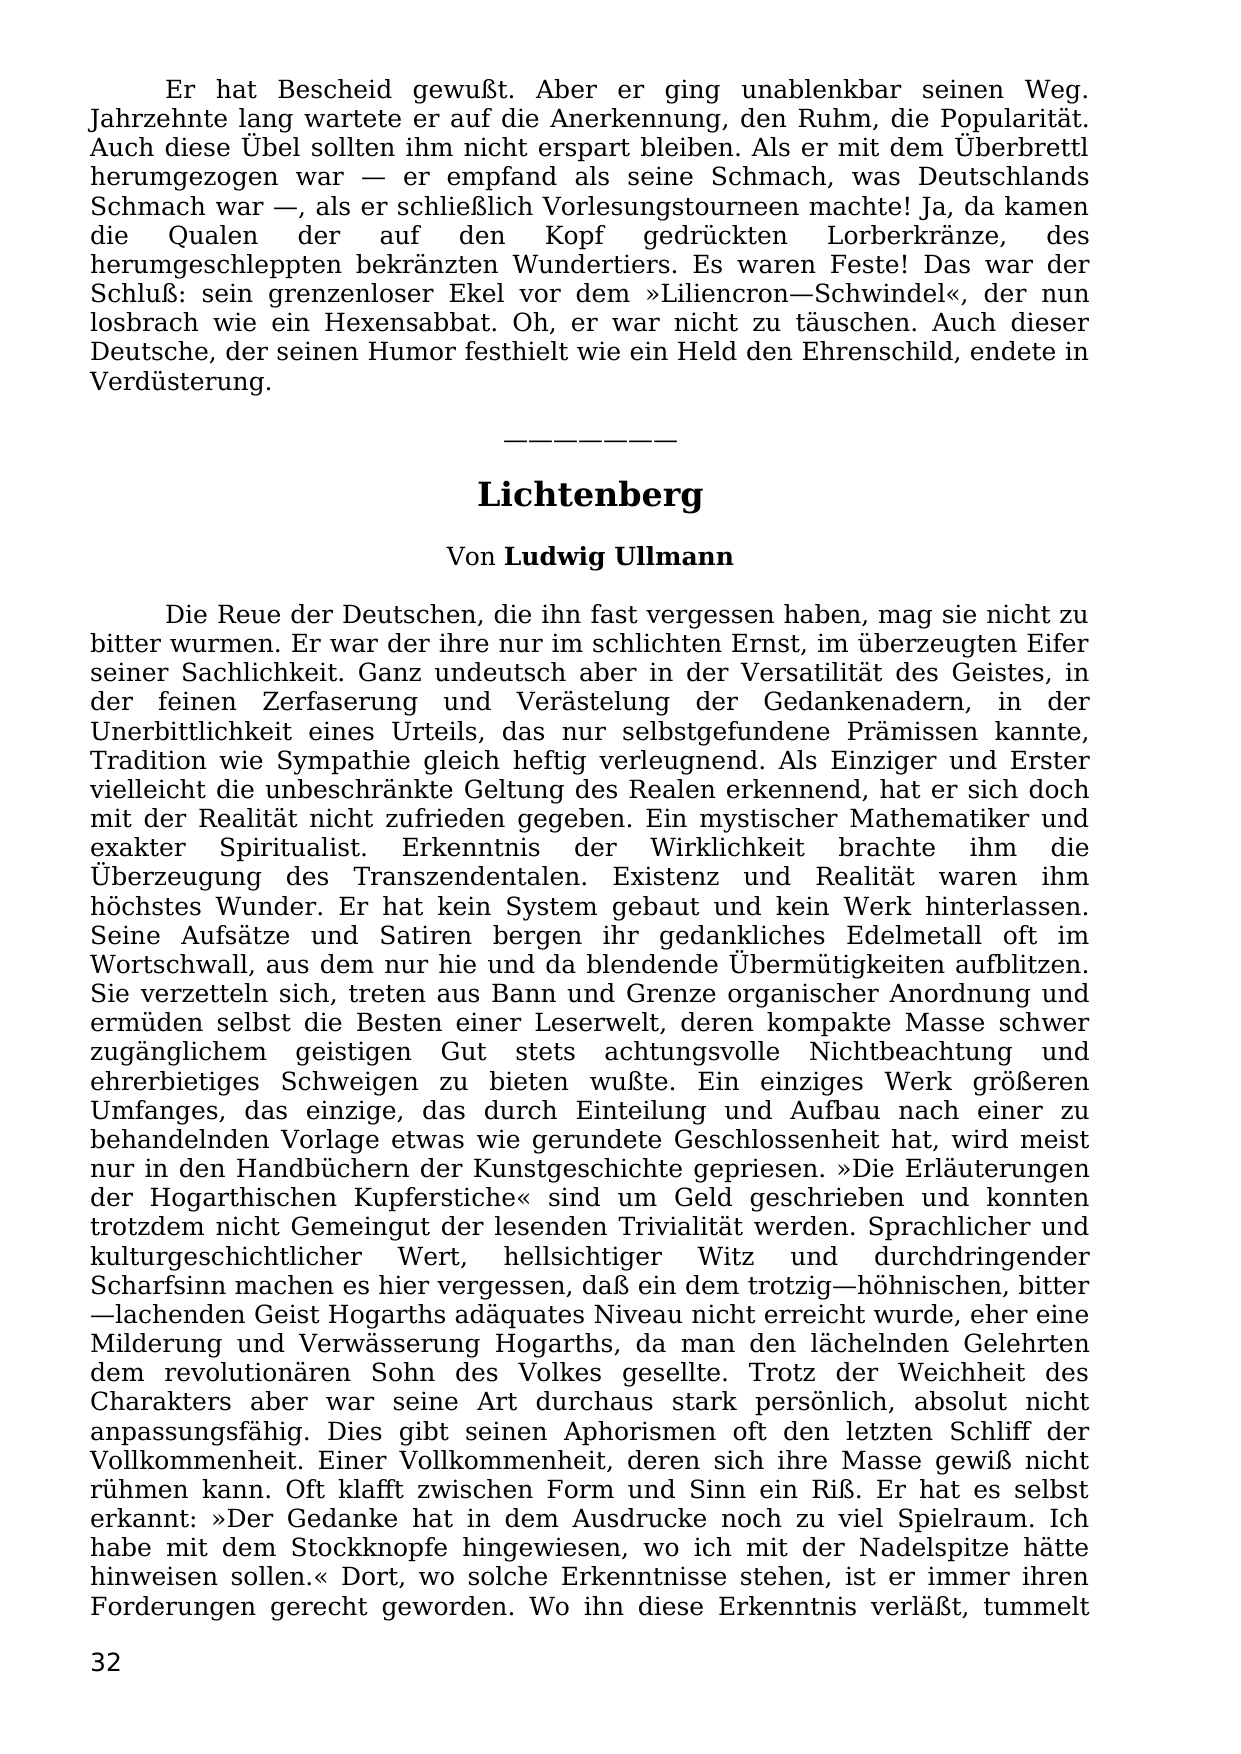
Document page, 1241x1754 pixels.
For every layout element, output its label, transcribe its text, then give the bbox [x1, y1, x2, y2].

text Er hat Bescheid gewußt. Aber er ging unablenkbar seinen Weg. Jahrzehnte lang wartete er auf die Anerkennung, den Ruhm, die Popularität. Auch diese Übel sollten ihm nicht erspart bleiben. Als er mit dem Überbrettl herumgezogen war — er empfand als seine Schmach, was Deutschlands Schmach war —, als er schließlich Vorlesungstourneen machte! Ja, da kamen die Qualen der auf den Kopf gedrückten Lorberkränze, des herumgeschleppten bekränzten Wundertiers. Es waren Feste! Das war der Schluß: sein grenzenloser Ekel vor dem »Liliencron—Schwindel«, der nun losbrach wie ein Hexensabbat. Oh, er war nicht zu täuschen. Auch dieser Deutsche, der seinen Humor festhielt wie ein Held den Ehrenschild, endete in Verdüsterung. [90, 75, 1091, 396]
text Die Reue der Deutschen, die ihn fast vergessen haben, mag sie nicht zu bitter wurmen. Er war der ihre nur im schlichten Ernst, im überzeugten Eifer seiner Sachlichkeit. Ganz undeutsch aber in der Versatilität des Geistes, in der feinen Zerfaserung und Verästelung der Gedankenadern, in der Unerbittlichkeit eines Urteils, das nur selbstgefundene Prämissen kannte, Tradition wie Sympathie gleich heftig verleugnend. Als Einziger und Erster vielleicht die unbeschränkte Geltung des Realen erkennend, hat er sich doch mit der Realität nicht zufrieden gegeben. Ein mystischer Mathematiker und exakter Spiritualist. Erkenntnis der Wirklichkeit brachte ihm die Überzeugung des Transzendentalen. Existenz und Realität waren ihm höchstes Wunder. Er hat kein System gebaut und kein Werk hinterlassen. Seine Aufsätze und Satiren bergen ihr gedankliches Edelmetall oft im Wortschwall, aus dem nur hie und da blendende Übermütigkeiten aufblitzen. Sie verzetteln sich, treten aus Bann und Grenze organischer Anordnung und ermüden selbst die Besten einer Leserwelt, deren kompakte Masse schwer zugänglichem geistigen Gut stets achtungsvolle Nichtbeachtung und ehrerbietiges Schweigen zu bieten wußte. Ein einziges Werk größeren Umfanges, das einzige, das durch Einteilung und Aufbau nach einer zu behandelnden Vorlage etwas wie gerundete Geschlossenheit hat, wird meist nur in den Handbüchern der Kunstgeschichte gepriesen. »Die Erläuterungen der Hogarthischen Kupferstiche« sind um Geld geschrieben und konnten trotzdem nicht Gemeingut der lesenden Trivialität werden. Sprachlicher und kulturgeschichtlicher Wert, hellsichtiger Witz und durchdringender Scharfsinn machen es hier vergessen, daß ein dem trotzig—höhnischen, bitter—lachenden Geist Hogarths adäquates Niveau nicht erreicht wurde, eher eine Milderung und Verwässerung Hogarths, da man den lächelnden Gelehrten dem revolutionären Sohn des Volkes gesellte. Trotz der Weichheit des Charakters aber war seine Art durchaus stark persönlich, absolut nicht anpassungsfähig. Dies gibt seinen Aphorismen oft den letzten Schliff der Vollkommenheit. Einer Vollkommenheit, deren sich ihre Masse gewiß nicht rühmen kann. Oft klafft zwischen Form und Sinn ein Riß. Er hat es selbst erkannt: »Der Gedanke hat in dem Ausdrucke noch zu viel Spielraum. Ich habe mit dem Stockknopfe hingewiesen, wo ich mit der Nadelspitze hätte hinweisen sollen.« Dort, wo solche Erkenntnisse stehen, ist er immer ihren Forderungen gerecht geworden. Wo ihn diese Erkenntnis verläßt, tummelt [90, 600, 1091, 1621]
text Von Ludwig Ullmann [90, 514, 1091, 571]
text Lichtenberg [90, 454, 1091, 514]
text ——————— [90, 425, 1091, 454]
